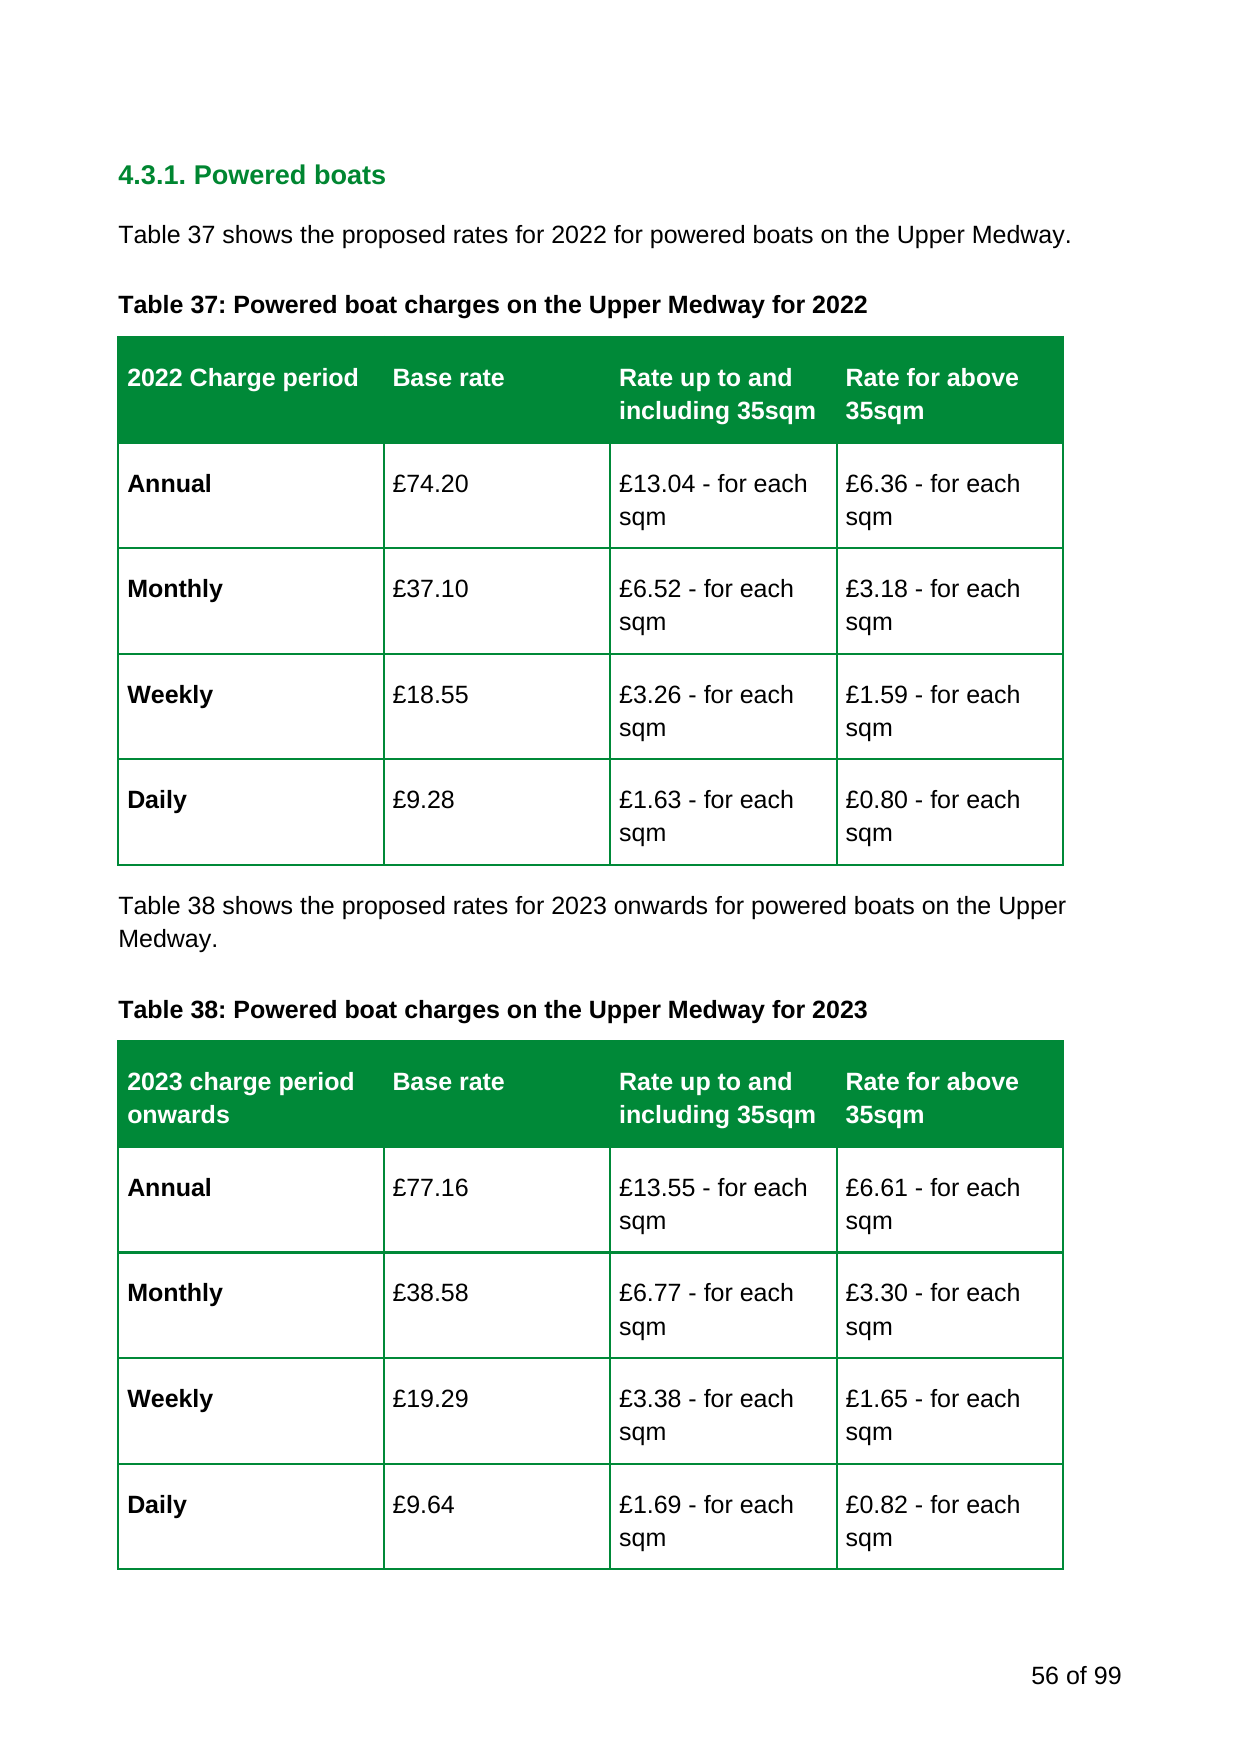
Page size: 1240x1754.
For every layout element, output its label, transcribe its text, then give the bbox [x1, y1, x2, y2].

table_cell Daily [119, 760, 383, 864]
table_cell £6.77 - for each sqm [611, 1254, 836, 1357]
table_cell Daily [119, 1465, 383, 1568]
table_cell £3.18 - for each sqm [838, 549, 1062, 653]
subtitle Powered boats [118, 159, 1121, 191]
table_cell £1.59 - for each sqm [838, 655, 1062, 758]
table_cell £74.20 [385, 444, 609, 547]
table_header 2022 Charge period [119, 338, 383, 441]
table_cell £38.58 [385, 1254, 609, 1357]
table_cell £1.63 - for each sqm [611, 760, 836, 864]
table_cell £1.69 - for each sqm [611, 1465, 836, 1568]
table_header Rate up to and including 35sqm [611, 338, 836, 441]
table_header Base rate [385, 338, 609, 441]
table_cell Annual [119, 444, 383, 547]
table_cell £0.80 - for each sqm [838, 760, 1062, 864]
table_cell £6.61 - for each sqm [838, 1148, 1062, 1251]
table_cell Annual [119, 1148, 383, 1251]
table_cell £3.38 - for each sqm [611, 1359, 836, 1463]
table_header Rate for above 35sqm [838, 1042, 1062, 1146]
table_cell Weekly [119, 1359, 383, 1463]
table_cell £19.29 [385, 1359, 609, 1463]
table_cell Monthly [119, 1254, 383, 1357]
text Table 37 shows the proposed rates for 2022 for powered boats on the Upper Medway. [118, 220, 1121, 248]
table_cell £18.55 [385, 655, 609, 758]
table_cell £6.36 - for each sqm [838, 444, 1062, 547]
table_cell £3.26 - for each sqm [611, 655, 836, 758]
table_cell £1.65 - for each sqm [838, 1359, 1062, 1463]
text Table 37: Powered boat charges on the Upper Medway for 2022 [118, 290, 1121, 319]
table_header 2023 charge period onwards [119, 1042, 383, 1146]
table_cell £13.55 - for each sqm [611, 1148, 836, 1251]
table_cell Weekly [119, 655, 383, 758]
table_cell £77.16 [385, 1148, 609, 1251]
table_cell £3.30 - for each sqm [838, 1254, 1062, 1357]
text Table 38 shows the proposed rates for 2023 onwards for powered boats on the Upper Medway. [118, 891, 1121, 953]
table_cell £9.64 [385, 1465, 609, 1568]
table_header Rate for above 35sqm [838, 338, 1062, 441]
table_header Base rate [385, 1042, 609, 1146]
table_cell £13.04 - for each sqm [611, 444, 836, 547]
table_cell £0.82 - for each sqm [838, 1465, 1062, 1568]
table_header Rate up to and including 35sqm [611, 1042, 836, 1146]
table_cell £6.52 - for each sqm [611, 549, 836, 653]
table_cell £9.28 [385, 760, 609, 864]
table_cell £37.10 [385, 549, 609, 653]
text Table 38: Powered boat charges on the Upper Medway for 2023 [118, 994, 1121, 1023]
table_cell Monthly [119, 549, 383, 653]
